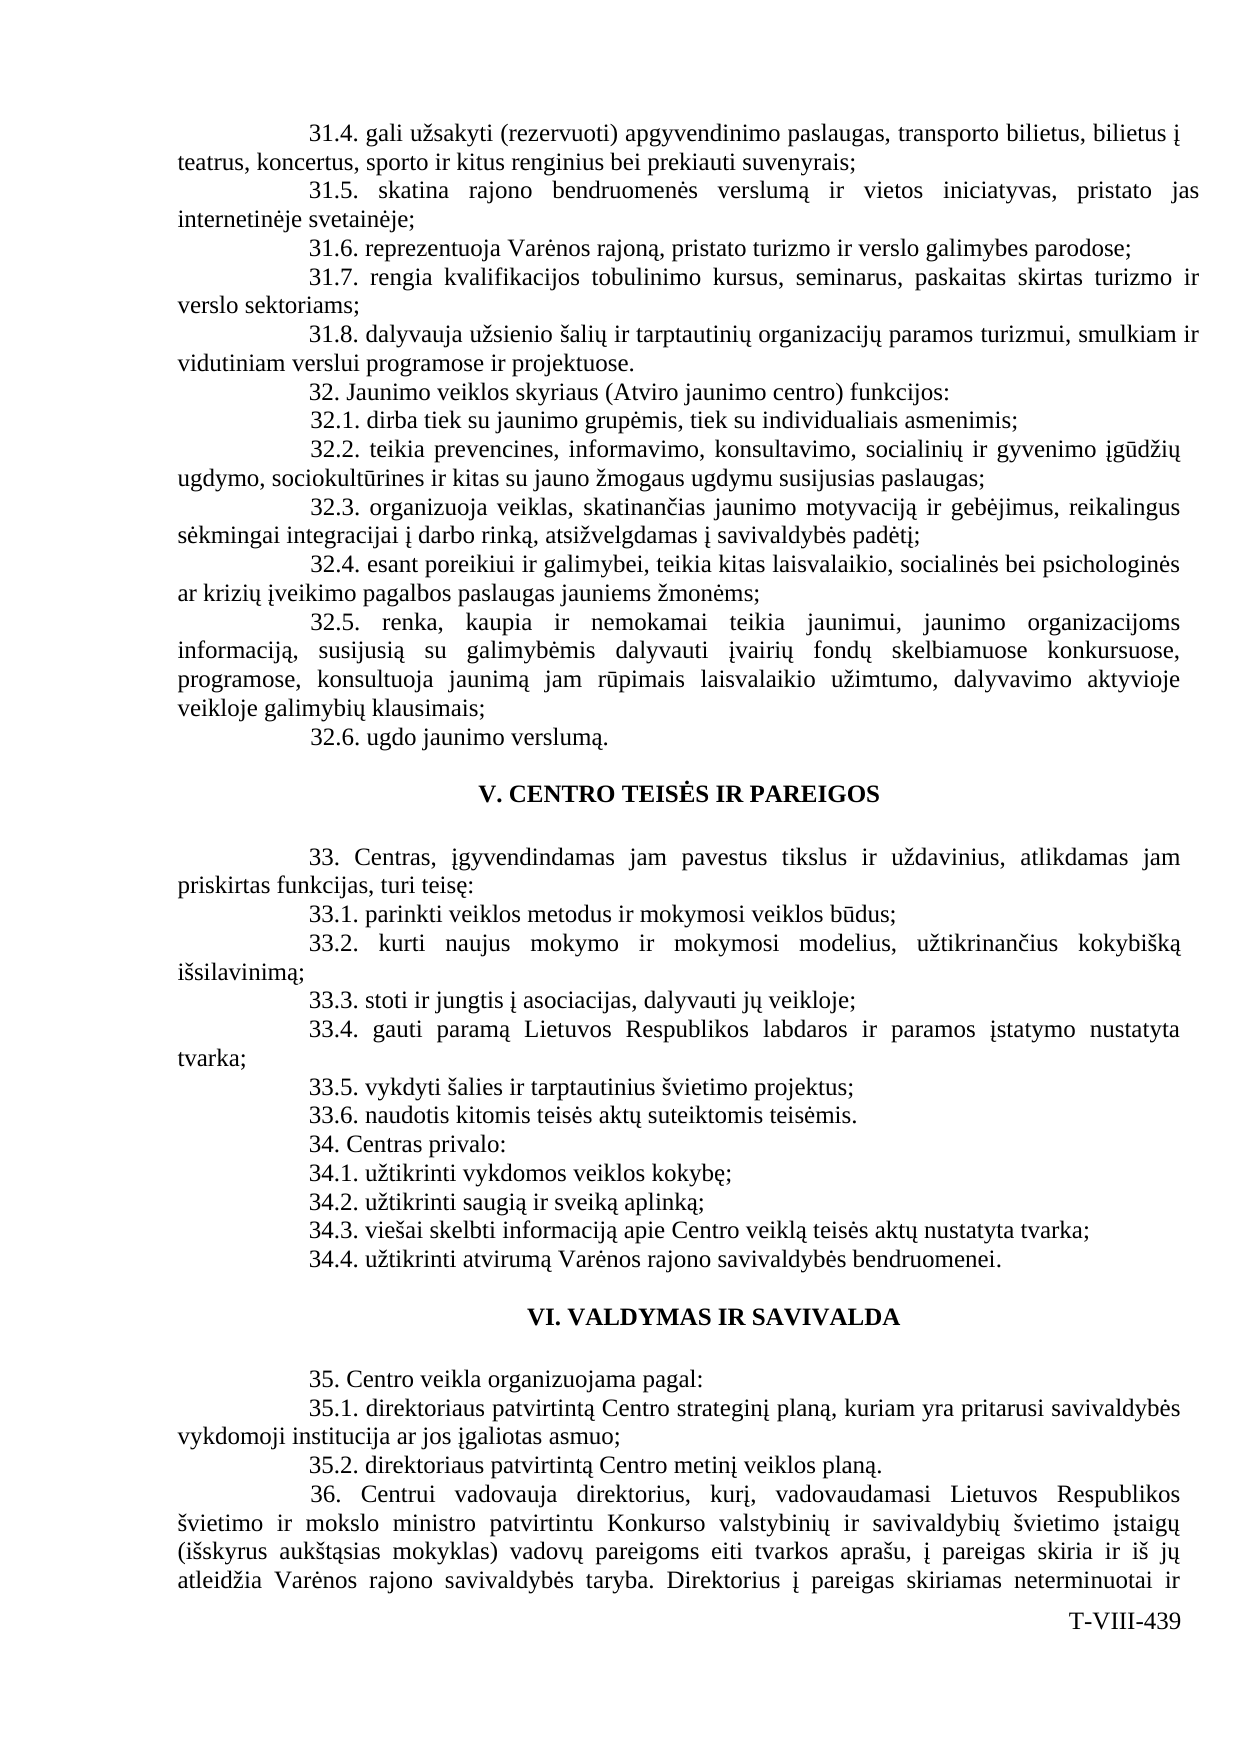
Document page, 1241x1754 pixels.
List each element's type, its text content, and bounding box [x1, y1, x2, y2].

text 34.1. užtikrinti vykdomos veiklos kokybę; [177, 1158, 1181, 1187]
text 32.1. dirba tiek su jaunimo grupėmis, tiek su individualiais asmenimis; [177, 406, 1181, 434]
text 32. Jaunimo veiklos skyriaus (Atviro jaunimo centro) funkcijos: [177, 377, 1200, 406]
text 32.3. organizuoja veiklas, skatinančias jaunimo motyvaciją ir gebėjimus, reikalingus sėkmingai integracijai į darbo rinką, atsižvelgdamas į savivaldybės padėtį; [177, 492, 1181, 549]
text 34.3. viešai skelbti informaciją apie Centro veiklą teisės aktų nustatyta tvarka; [177, 1215, 1181, 1244]
text 33.1. parinkti veiklos metodus ir mokymosi veiklos būdus; [177, 899, 1181, 928]
text 31.6. reprezentuoja Varėnos rajoną, pristato turizmo ir verslo galimybes parodose; [177, 233, 1200, 262]
text 32.5. renka, kaupia ir nemokamai teikia jaunimui, jaunimo organizacijoms informaciją, susijusią su galimybėmis dalyvauti įvairių fondų skelbiamuose konkursuose, programose, konsultuoja jaunimą jam rūpimais laisvalaikio užimtumo, dalyvavimo aktyvioje veikloje galimybių klausimais; [177, 607, 1181, 722]
text 34.2. užtikrinti saugią ir sveiką aplinką; [177, 1187, 1181, 1215]
text 35.1. direktoriaus patvirtintą Centro strateginį planą, kuriam yra pritarusi savivaldybės vykdomoji institucija ar jos įgaliotas asmuo; [177, 1393, 1181, 1450]
text 32.4. esant poreikiui ir galimybei, teikia kitas laisvalaikio, socialinės bei psichologinės ar krizių įveikimo pagalbos paslaugas jauniems žmonėms; [177, 549, 1181, 607]
text 33.4. gauti paramą Lietuvos Respublikos labdaros ir paramos įstatymo nustatyta tvarka; [177, 1014, 1181, 1072]
text 34. Centras privalo: [177, 1129, 1181, 1158]
text 35.2. direktoriaus patvirtintą Centro metinį veiklos planą. [177, 1450, 1181, 1479]
text 33.2. kurti naujus mokymo ir mokymosi modelius, užtikrinančius kokybišką išsilavinimą; [177, 928, 1181, 985]
text 33. Centras, įgyvendindamas jam pavestus tikslus ir uždavinius, atlikdamas jam priskirtas funkcijas, turi teisę: [177, 842, 1181, 899]
text 34.4. užtikrinti atvirumą Varėnos rajono savivaldybės bendruomenei. [177, 1244, 1181, 1273]
text 31.4. gali užsakyti (rezervuoti) apgyvendinimo paslaugas, transporto bilietus, bilietus į teatrus, koncertus, sporto ir kitus renginius bei prekiauti suvenyrais; [177, 118, 1181, 176]
text 33.3. stoti ir jungtis į asociacijas, dalyvauti jų veikloje; [177, 985, 1181, 1014]
text 31.7. rengia kvalifikacijos tobulinimo kursus, seminarus, paskaitas skirtas turizmo ir verslo sektoriams; [177, 262, 1200, 319]
text 33.6. naudotis kitomis teisės aktų suteiktomis teisėmis. [177, 1100, 1181, 1129]
text 32.2. teikia prevencines, informavimo, konsultavimo, socialinių ir gyvenimo įgūdžių ugdymo, sociokultūrines ir kitas su jauno žmogaus ugdymu susijusias paslaugas; [177, 434, 1181, 492]
text V. CENTRO TEISĖS IR PAREIGOS [177, 779, 1181, 808]
text 33.5. vykdyti šalies ir tarptautinius švietimo projektus; [177, 1072, 1181, 1100]
text 36. Centrui vadovauja direktorius, kurį, vadovaudamasi Lietuvos Respublikos švietimo ir mokslo ministro patvirtintu Konkurso valstybinių ir savivaldybių švietimo įstaigų (išskyrus aukštąsias mokyklas) vadovų pareigoms eiti tvarkos aprašu, į pareigas skiria ir iš jų atleidžia Varėnos rajono savivaldybės taryba. Direktorius į pareigas skiriamas neterminuotai ir [177, 1479, 1181, 1594]
text VI. VALDYMAS IR SAVIVALDA [177, 1302, 1200, 1330]
text 35. Centro veikla organizuojama pagal: [177, 1364, 1181, 1393]
text 31.5. skatina rajono bendruomenės verslumą ir vietos iniciatyvas, pristato jas internetinėje svetainėje; [177, 176, 1200, 233]
text 32.6. ugdo jaunimo verslumą. [177, 722, 1181, 751]
text 31.8. dalyvauja užsienio šalių ir tarptautinių organizacijų paramos turizmui, smulkiam ir vidutiniam verslui programose ir projektuose. [177, 319, 1200, 377]
